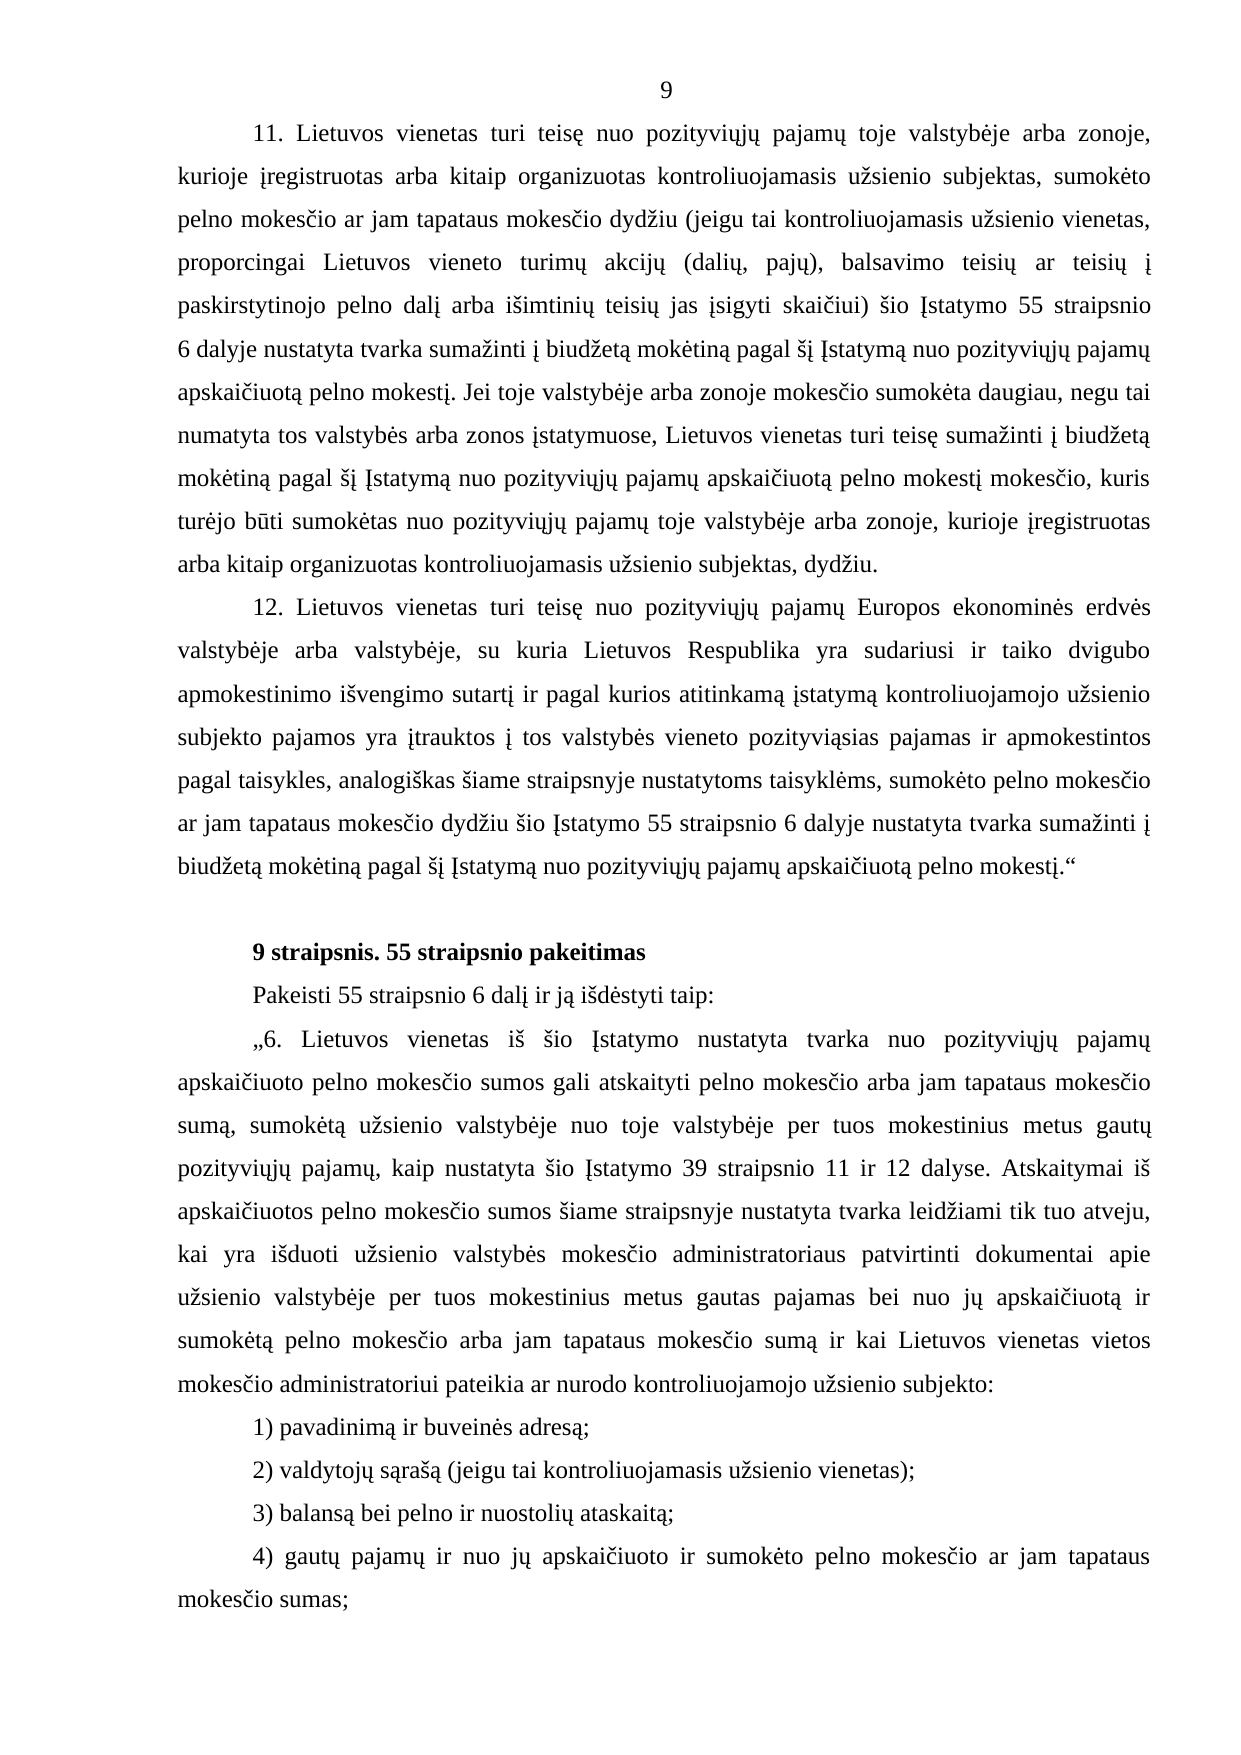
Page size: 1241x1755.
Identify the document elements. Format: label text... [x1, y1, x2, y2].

text 4) gautų pajamų ir nuo jų apskaičiuoto ir sumokėto pelno mokesčio ar jam tapataus mokesčio sumas; [177, 1541, 1152, 1613]
text 1) pavadinimą ir buveinės adresą; [177, 1412, 1152, 1441]
text Pakeisti 55 straipsnio 6 dalį ir ją išdėstyti taip: [177, 981, 1152, 1009]
text 2) valdytojų sąrašą (jeigu tai kontroliuojamasis užsienio vienetas); [177, 1455, 1152, 1484]
text 11. Lietuvos vienetas turi teisę nuo pozityviųjų pajamų toje valstybėje arba zonoje, kurioje įregistruotas arba kitaip organizuotas kontroliuojamasis užsienio subjektas, sumokėto pelno mokesčio ar jam tapataus mokesčio dydžiu (jeigu tai kontroliuojamasis užsienio vienetas, proporcingai Lietuvos vieneto turimų akcijų (dalių, pajų), balsavimo teisių ar teisių į paskirstytinojo pelno dalį arba išimtinių teisių jas įsigyti skaičiui) šio Įstatymo 55 straipsnio 6 dalyje nustatyta tvarka sumažinti į biudžetą mokėtiną pagal šį Įstatymą nuo pozityviųjų pajamų apskaičiuotą pelno mokestį. Jei toje valstybėje arba zonoje mokesčio sumokėta daugiau, negu tai numatyta tos valstybės arba zonos įstatymuose, Lietuvos vienetas turi teisę sumažinti į biudžetą mokėtiną pagal šį Įstatymą nuo pozityviųjų pajamų apskaičiuotą pelno mokestį mokesčio, kuris turėjo būti sumokėtas nuo pozityviųjų pajamų toje valstybėje arba zonoje, kurioje įregistruotas arba kitaip organizuotas kontroliuojamasis užsienio subjektas, dydžiu. [177, 118, 1152, 578]
text 12. Lietuvos vienetas turi teisę nuo pozityviųjų pajamų Europos ekonominės erdvės valstybėje arba valstybėje, su kuria Lietuvos Respublika yra sudariusi ir taiko dvigubo apmokestinimo išvengimo sutartį ir pagal kurios atitinkamą įstatymą kontroliuojamojo užsienio subjekto pajamos yra įtrauktos į tos valstybės vieneto pozityviąsias pajamas ir apmokestintos pagal taisykles, analogiškas šiame straipsnyje nustatytoms taisyklėms, sumokėto pelno mokesčio ar jam tapataus mokesčio dydžiu šio Įstatymo 55 straipsnio 6 dalyje nustatyta tvarka sumažinti į biudžetą mokėtiną pagal šį Įstatymą nuo pozityviųjų pajamų apskaičiuotą pelno mokestį.“ [177, 592, 1152, 880]
text 3) balansą bei pelno ir nuostolių ataskaitą; [177, 1498, 1152, 1527]
text 9 straipsnis. 55 straipsnio pakeitimas [177, 937, 1152, 966]
text „6. Lietuvos vienetas iš šio Įstatymo nustatyta tvarka nuo pozityviųjų pajamų apskaičiuoto pelno mokesčio sumos gali atskaityti pelno mokesčio arba jam tapataus mokesčio sumą, sumokėtą užsienio valstybėje nuo toje valstybėje per tuos mokestinius metus gautų pozityviųjų pajamų, kaip nustatyta šio Įstatymo 39 straipsnio 11 ir 12 dalyse. Atskaitymai iš apskaičiuotos pelno mokesčio sumos šiame straipsnyje nustatyta tvarka leidžiami tik tuo atveju, kai yra išduoti užsienio valstybės mokesčio administratoriaus patvirtinti dokumentai apie užsienio valstybėje per tuos mokestinius metus gautas pajamas bei nuo jų apskaičiuotą ir sumokėtą pelno mokesčio arba jam tapataus mokesčio sumą ir kai Lietuvos vienetas vietos mokesčio administratoriui pateikia ar nurodo kontroliuojamojo užsienio subjekto: [177, 1024, 1152, 1397]
